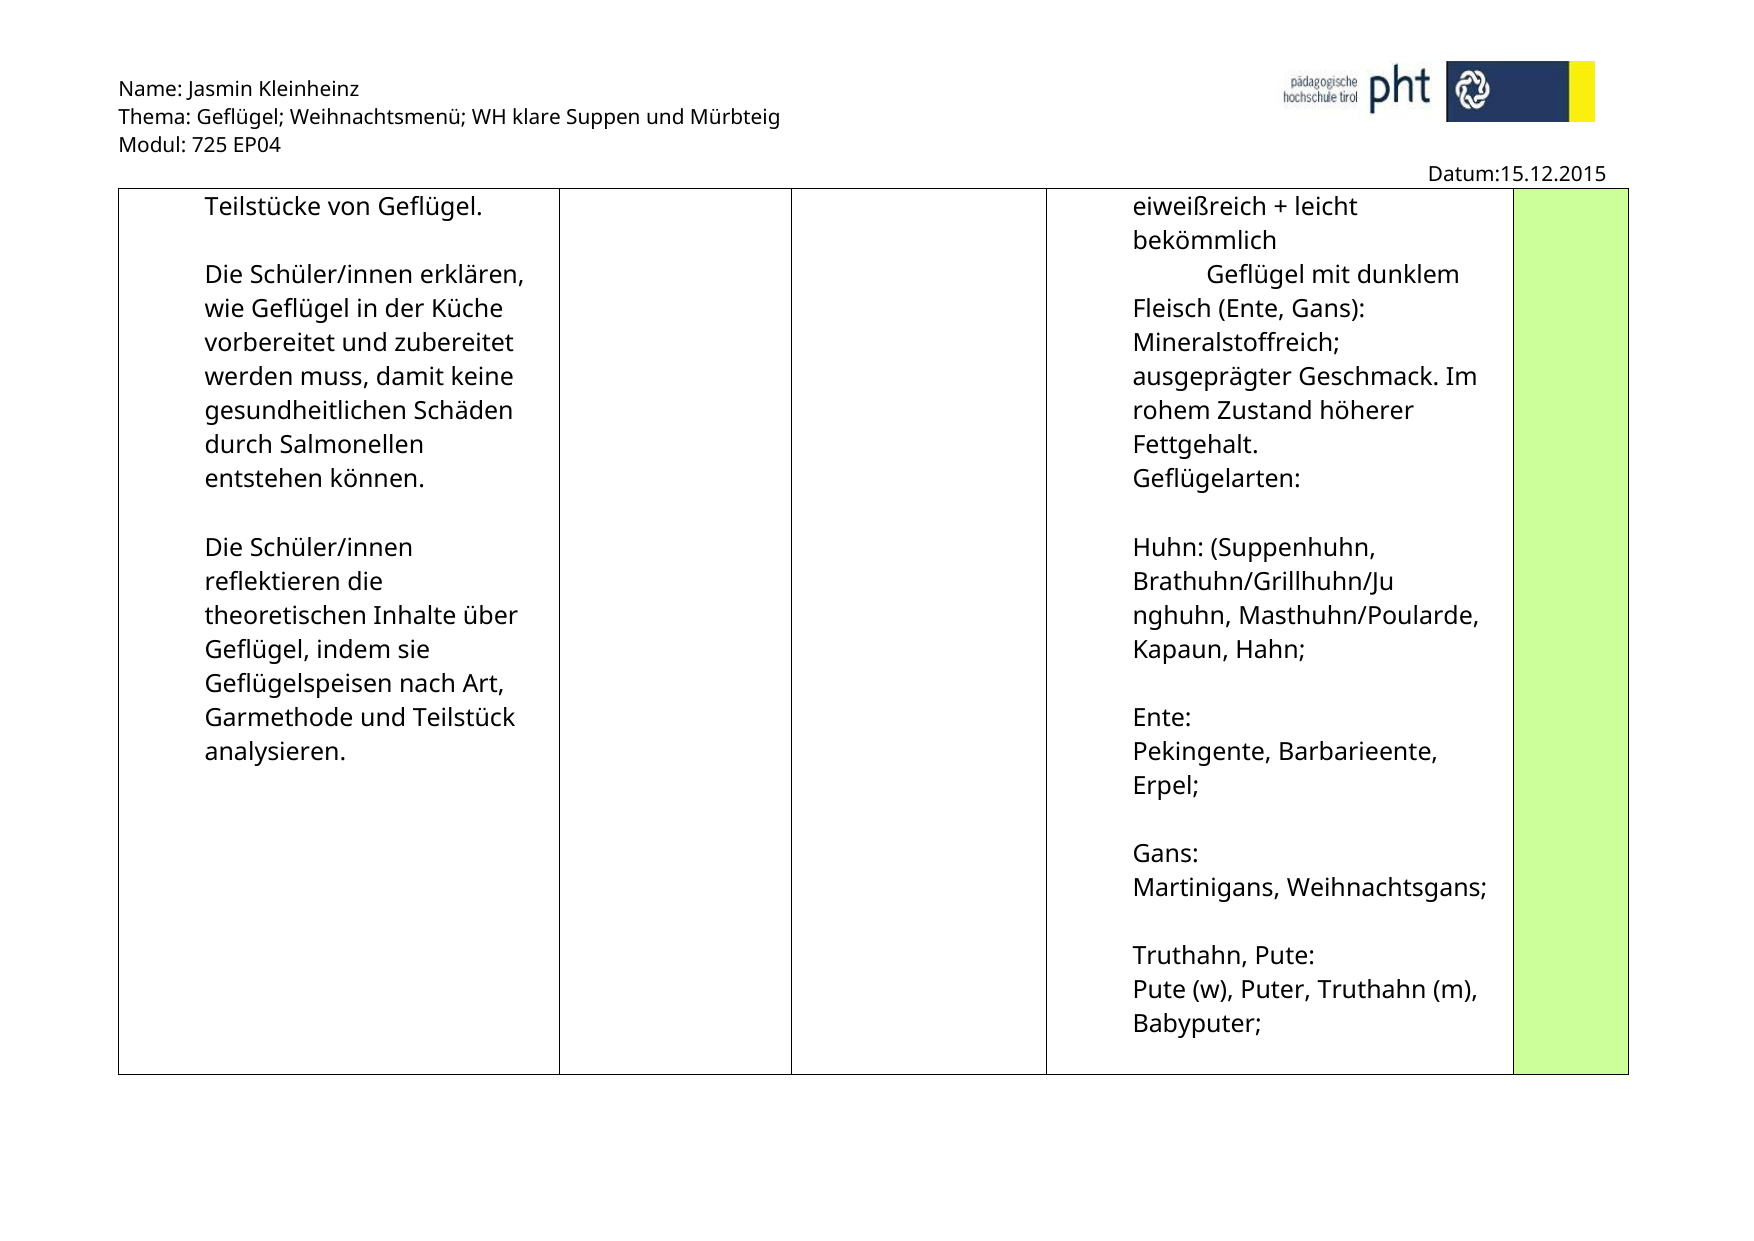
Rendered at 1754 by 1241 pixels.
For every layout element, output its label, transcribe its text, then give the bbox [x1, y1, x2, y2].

table_cell [792, 189, 1046, 1074]
table_cell Teilstücke von Geflügel. Die Schüler/innen erklären, wie Geflügel in der Küche vorbereitet und zubereitet werden muss, damit keine gesundheitlichen Schäden durch Salmonellen entstehen können. Die Schüler/innen reflektieren die theoretischen Inhalte über Geflügel, indem sie Geflügelspeisen nach Art, Garmethode und Teilstück analysieren. [119, 189, 559, 1074]
table_cell [1629, 188, 1653, 1074]
table_cell eiweißreich + leicht bekömmlich Geflügel mit dunklem Fleisch (Ente, Gans): Mineralstoffreich; ausgeprägter Geschmack. Im rohem Zustand höherer Fettgehalt. Geflügelarten: Huhn: (Suppenhuhn, Brathuhn/Grillhuhn/Ju nghuhn, Masthuhn/Poularde, Kapaun, Hahn; Ente: Pekingente, Barbarieente, Erpel; Gans: Martinigans, Weihnachtsgans; Truthahn, Pute: Pute (w), Puter, Truthahn (m), Babyputer; [1047, 189, 1513, 1074]
table_cell [560, 189, 791, 1074]
table_cell [1514, 189, 1628, 1074]
